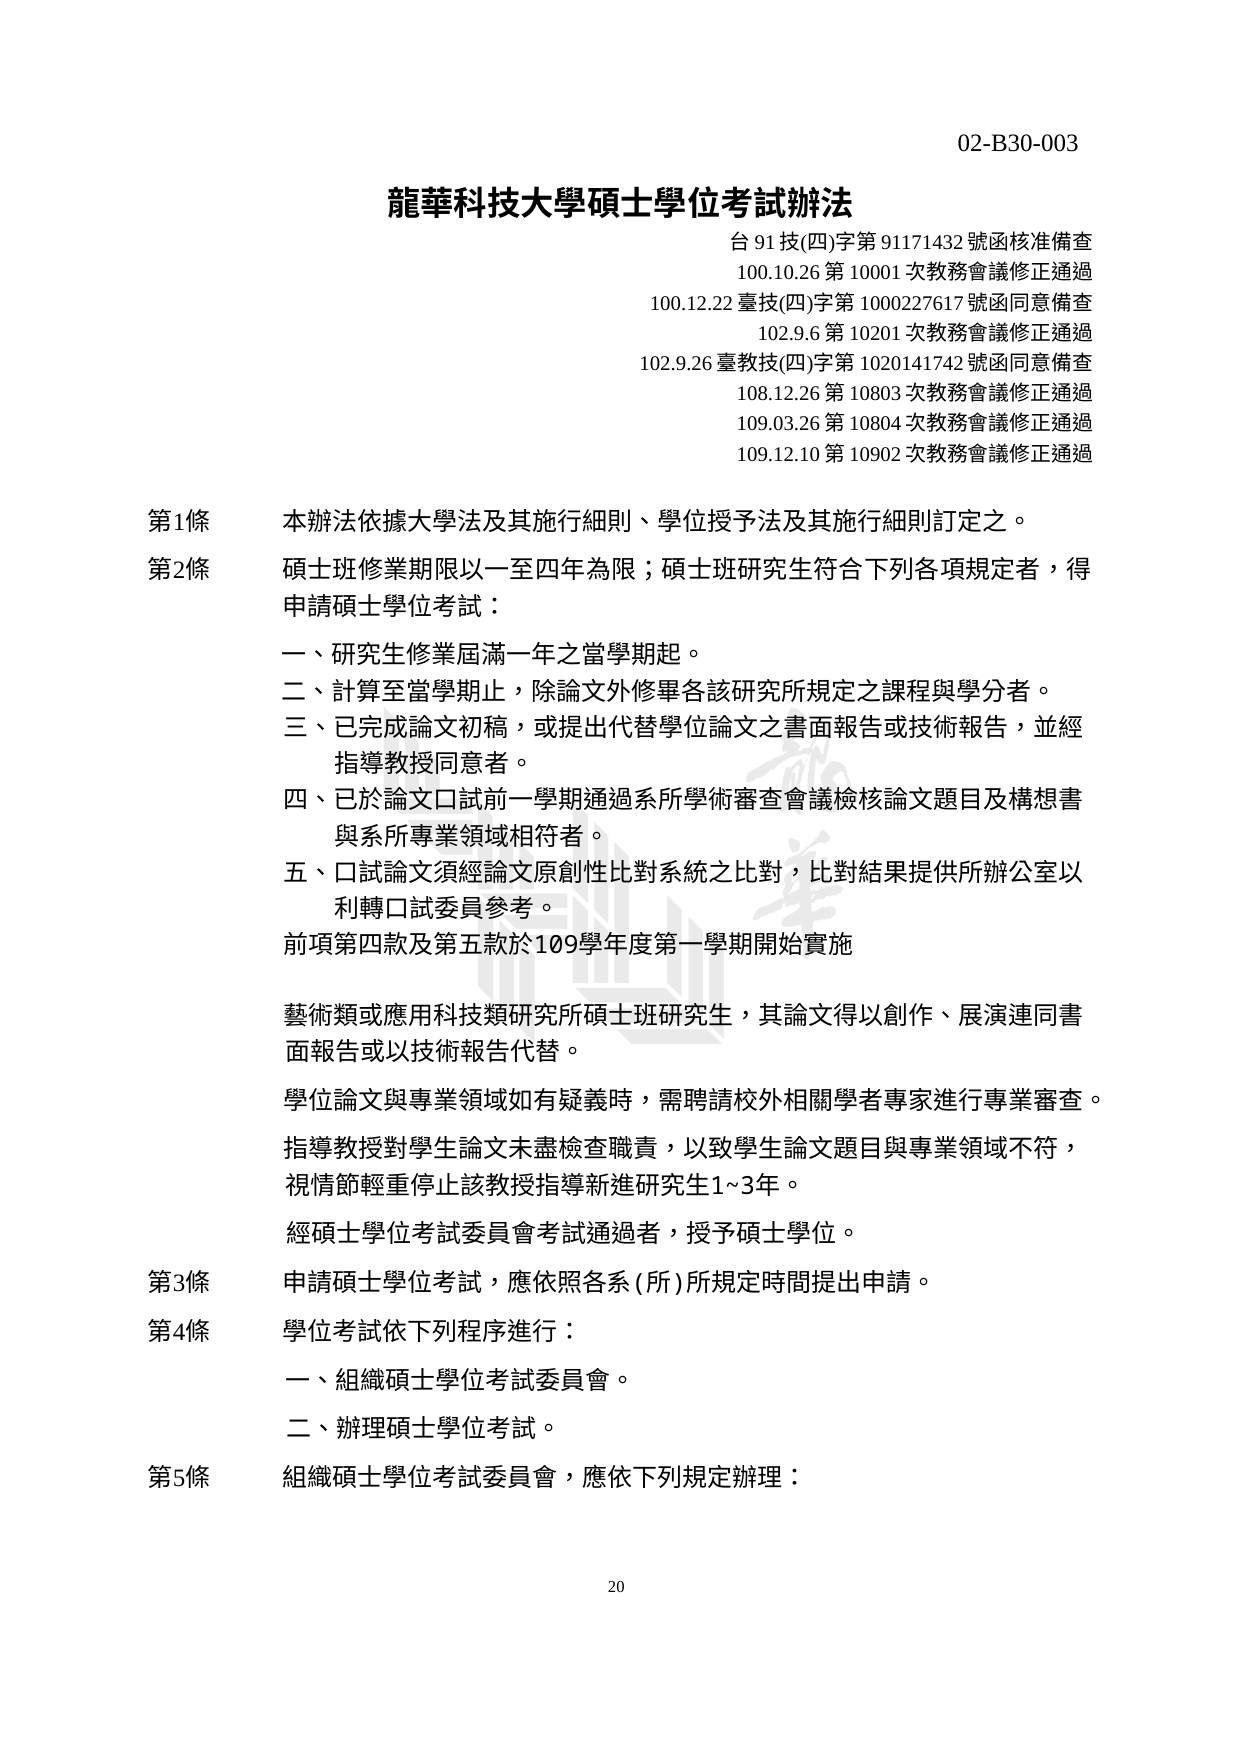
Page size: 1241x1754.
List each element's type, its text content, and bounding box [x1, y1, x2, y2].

text 109.12.10第10902次教務會議修正通過 [148, 437, 1092, 467]
text 五、口試論文須經論文原創性比對系統之比對，比對結果提供所辦公室以利轉口試委員參考。 [626, 852, 799, 925]
text 龍華科技大學碩士學位考試辦法 [148, 177, 1092, 225]
text 前項第四款及第五款於109學年度第一學期開始實施 [621, 925, 667, 961]
list 碩士班修業期限以一至四年為限；碩士班研究生符合下列各項規定者，得申請碩士學位考試： [148, 550, 1092, 622]
text 三、已完成論文初稿，或提出代替學位論文之書面報告或技術報告，並經指導教授同意者。 [385, 707, 794, 780]
text 02-B30-003 [957, 128, 1116, 157]
text 108.12.26第10803次教務會議修正通過 [148, 376, 1092, 407]
text 前項第四款及第五款於109學年度第一學期開始實施 [283, 925, 477, 961]
text 藝術類或應用科技類研究所碩士班研究生，其論文得以創作、展演連同書面報告或以技術報告代替。 [283, 995, 1092, 1068]
text 前項第四款及第五款於109學年度第一學期開始實施 [698, 925, 1092, 961]
text 二、辦理碩士學位考試。 [286, 1409, 1092, 1445]
text 三、已完成論文初稿，或提出代替學位論文之書面報告或技術報告，並經指導教授同意者。 [758, 754, 810, 780]
list 申請碩士學位考試，應依照各系(所)所規定時間提出申請。 [148, 1263, 1092, 1299]
list 學位考試依下列程序進行： [148, 1311, 1092, 1348]
text 學位論文與專業領域如有疑義時，需聘請校外相關學者專家進行專業審查。 [283, 1080, 1092, 1116]
text 四、已於論文口試前一學期通過系所學術審查會議檢核論文題目及構想書與系所專業領域相符者。 [283, 780, 1092, 852]
text 一、組織碩士學位考試委員會。 [285, 1360, 1092, 1396]
text 102.9.6第10201次教務會議修正通過 [148, 316, 1092, 346]
text 100.10.26第10001次教務會議修正通過 [148, 256, 1092, 286]
text 五、口試論文須經論文原創性比對系統之比對，比對結果提供所辦公室以利轉口試委員參考。 [283, 852, 614, 925]
text 五、口試論文須經論文原創性比對系統之比對，比對結果提供所辦公室以利轉口試委員參考。 [811, 852, 1092, 925]
text 109.03.26第10804次教務會議修正通過 [148, 407, 1092, 437]
text 三、已完成論文初稿，或提出代替學位論文之書面報告或技術報告，並經指導教授同意者。 [283, 707, 383, 780]
text 一、研究生修業屆滿一年之當學期起。 [148, 635, 1092, 671]
text 台91技(四)字第91171432號函核准備查 [148, 225, 1092, 256]
list 組織碩士學位考試委員會，應依下列規定辦理： [148, 1458, 1092, 1494]
text 前項第四款及第五款於109學年度第一學期開始實施 [506, 925, 572, 961]
text 100.12.22臺技(四)字第1000227617號函同意備查 [148, 286, 1092, 316]
list 本辦法依據大學法及其施行細則、學位授予法及其施行細則訂定之。 [148, 501, 1092, 537]
text [942, 121, 1131, 167]
text 前項第四款及第五款於109學年度第一學期開始實施 [522, 939, 572, 961]
text 經碩士學位考試委員會考試通過者，授予碩士學位。 [264, 1214, 1092, 1250]
text 指導教授對學生論文未盡檢查職責，以致學生論文題目與專業領域不符，視情節輕重停止該教授指導新進研究生1~3年。 [283, 1129, 1092, 1201]
text 三、已完成論文初稿，或提出代替學位論文之書面報告或技術報告，並經指導教授同意者。 [794, 707, 1092, 780]
text 二、計算至當學期止，除論文外修畢各該研究所規定之課程與學分者。 [148, 671, 1092, 707]
text 102.9.26臺教技(四)字第1020141742號函同意備查 [148, 346, 1092, 376]
